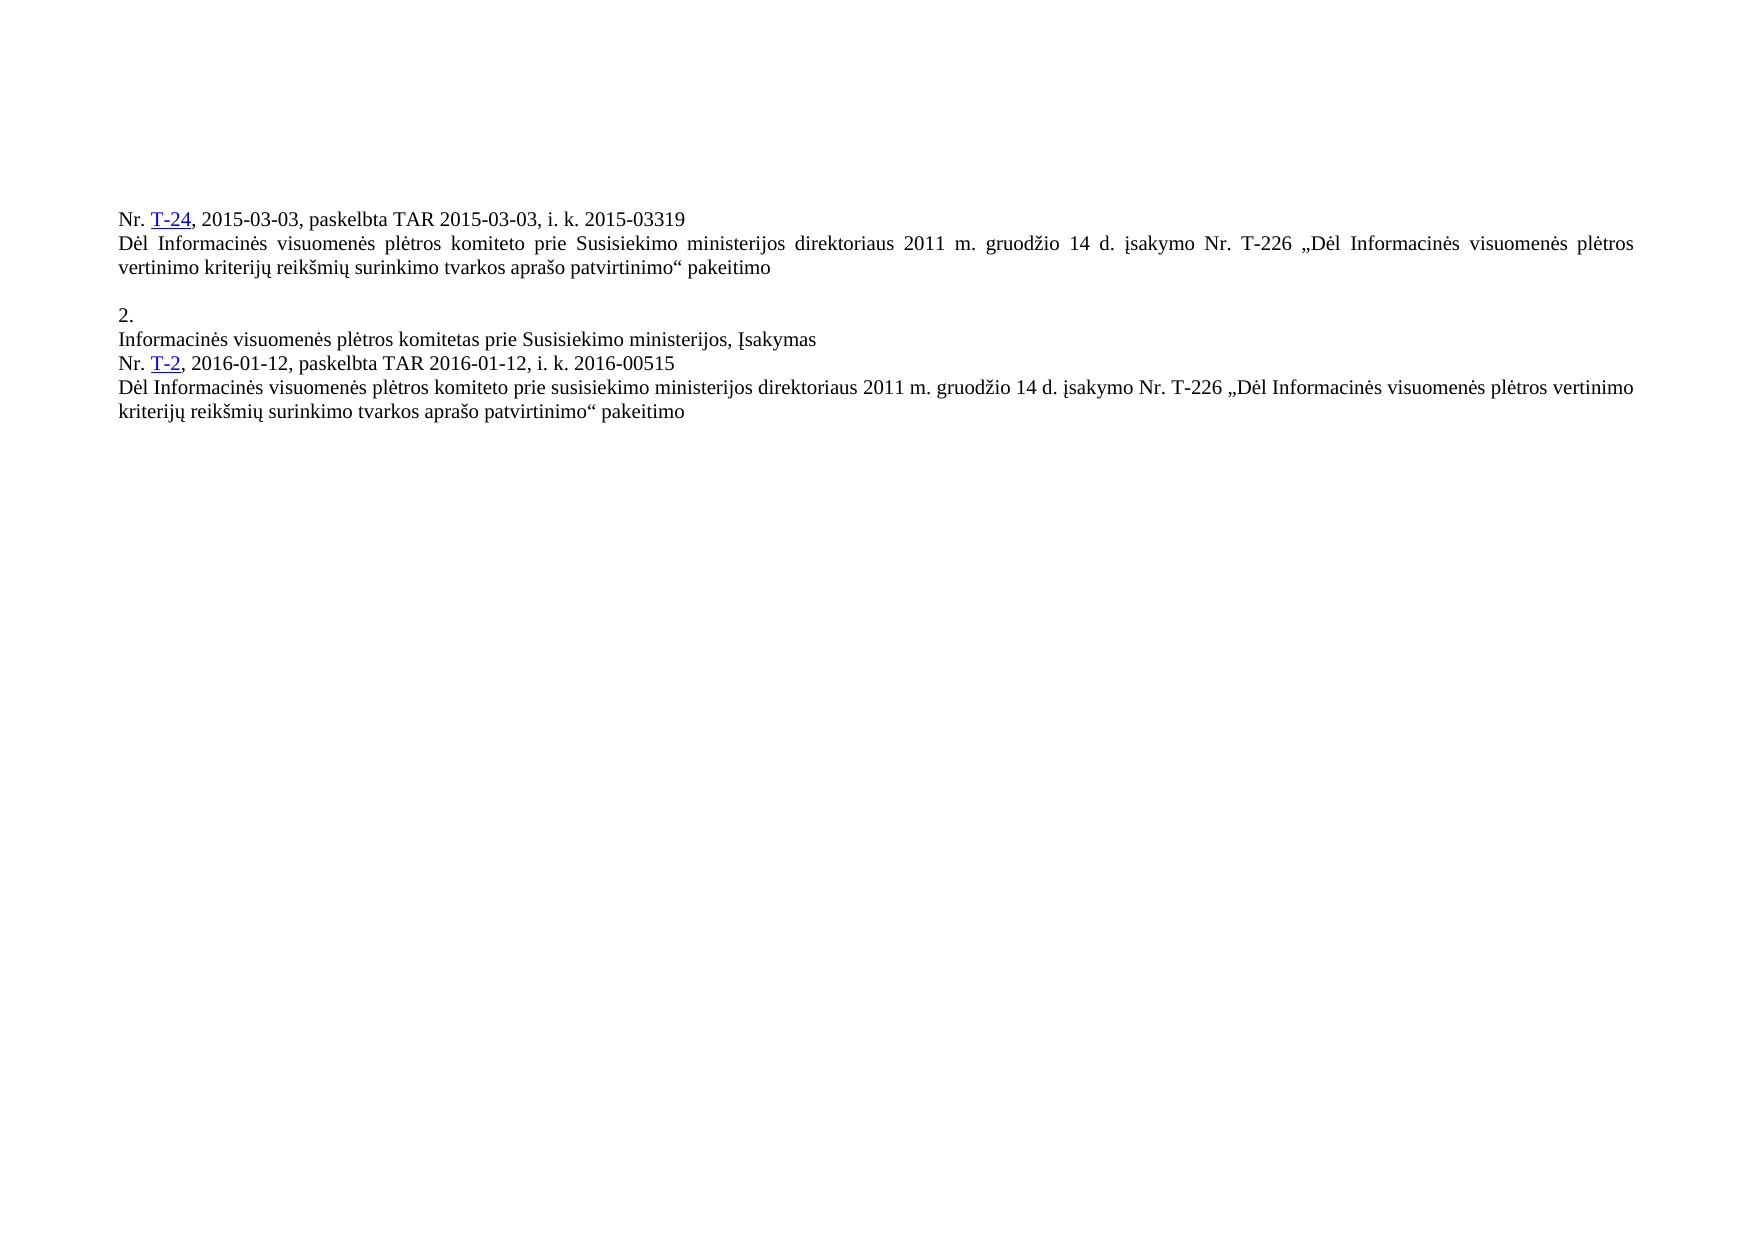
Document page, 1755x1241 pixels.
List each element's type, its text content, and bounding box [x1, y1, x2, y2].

text Informacinės visuomenės plėtros komitetas prie Susisiekimo ministerijos, Įsakymas [118, 327, 1636, 351]
text Dėl Informacinės visuomenės plėtros komiteto prie Susisiekimo ministerijos direktoriaus 2011 m. gruodžio 14 d. įsakymo Nr. T-226 „Dėl Informacinės visuomenės plėtros vertinimo kriterijų reikšmių surinkimo tvarkos aprašo patvirtinimo“ pakeitimo [118, 231, 1636, 279]
text Dėl Informacinės visuomenės plėtros komiteto prie susisiekimo ministerijos direktoriaus 2011 m. gruodžio 14 d. įsakymo Nr. T-226 „Dėl Informacinės visuomenės plėtros vertinimo kriterijų reikšmių surinkimo tvarkos aprašo patvirtinimo“ pakeitimo [118, 375, 1636, 423]
text Nr. T-2, 2016-01-12, paskelbta TAR 2016-01-12, i. k. 2016-00515 [118, 351, 1636, 375]
text 2. [118, 303, 1636, 327]
text Nr. T-24, 2015-03-03, paskelbta TAR 2015-03-03, i. k. 2015-03319 [118, 207, 1636, 231]
